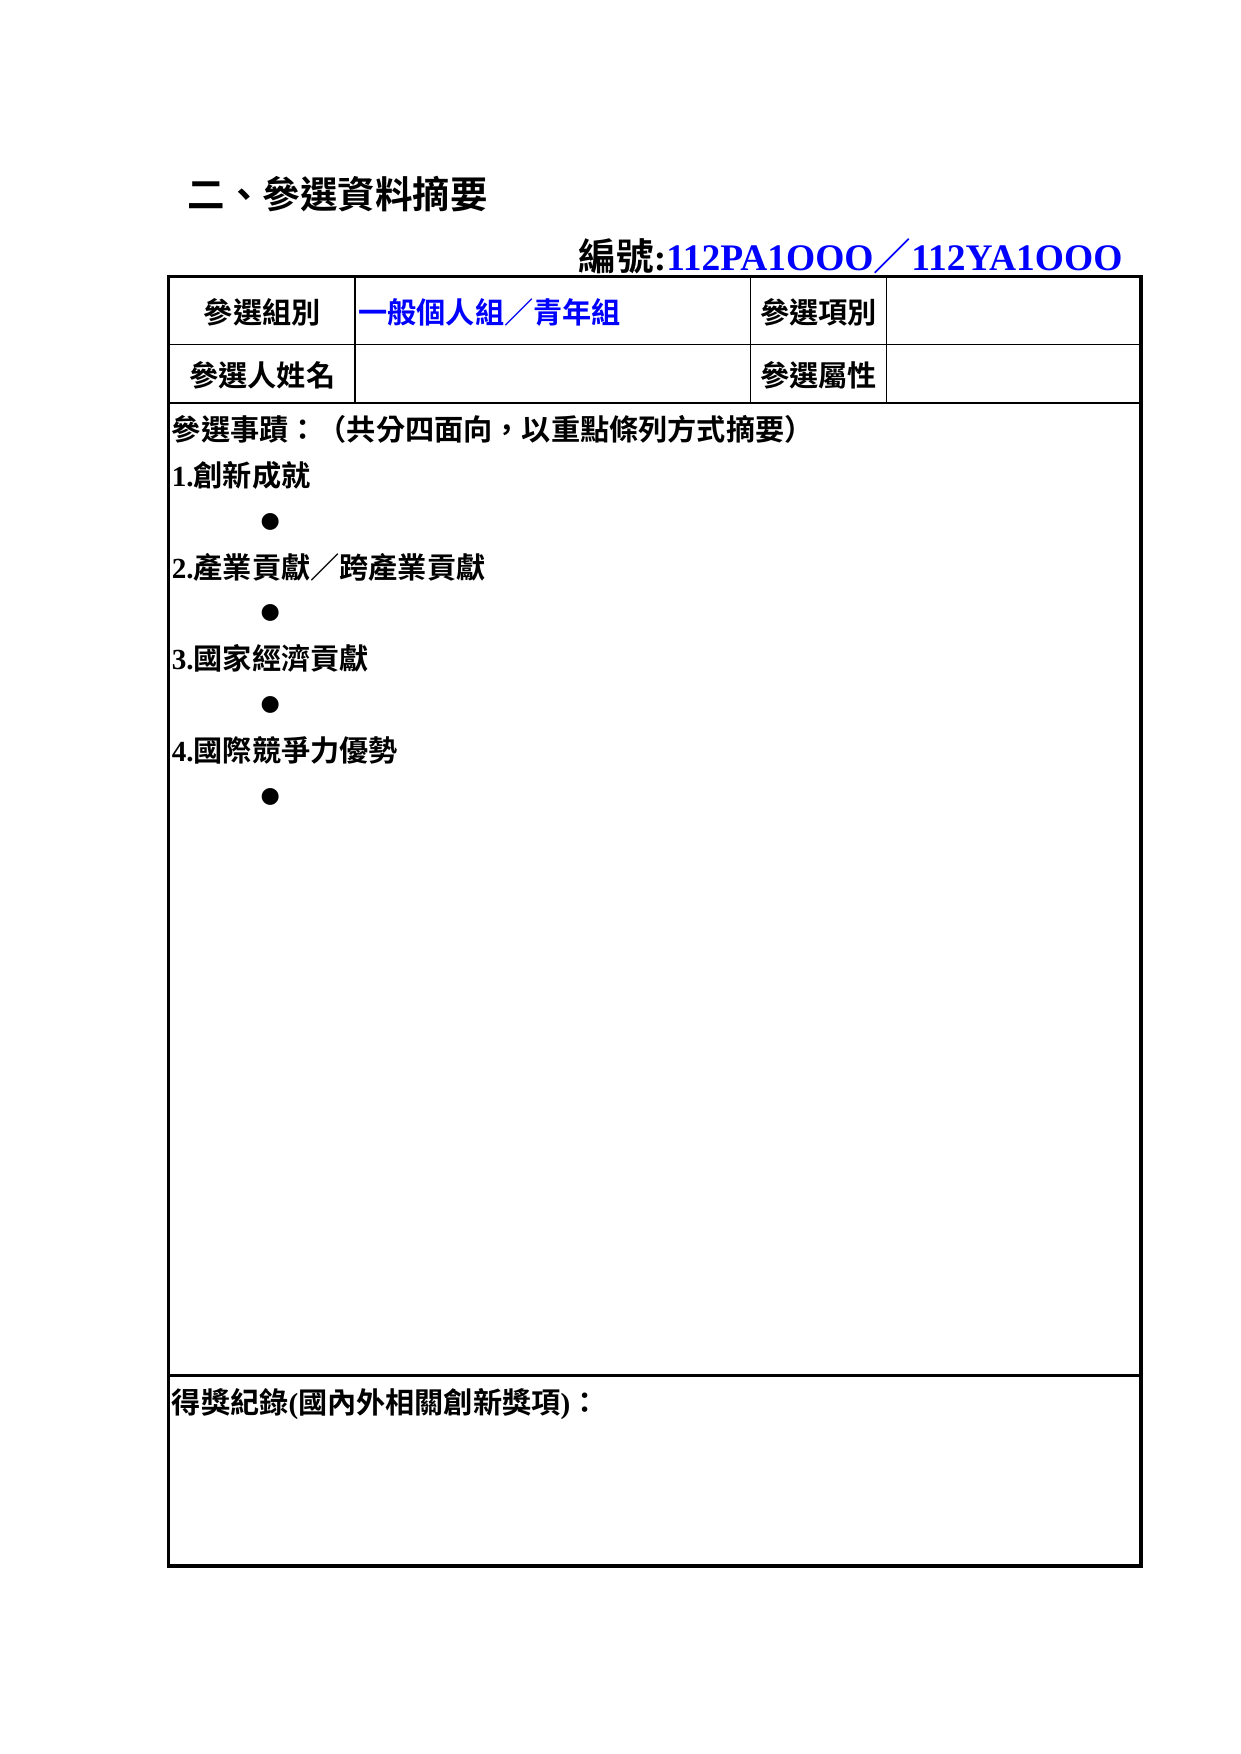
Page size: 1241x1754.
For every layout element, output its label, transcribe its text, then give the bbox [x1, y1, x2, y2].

table_cell [356, 345, 750, 402]
table_cell [887, 345, 1139, 402]
table_cell 參選人姓名 [170, 345, 354, 402]
text 二、參選資料摘要 [187, 150, 1122, 213]
table_cell 參選事蹟：（共分四面向，以重點條列方式摘要） 1.創新成就 2.產業貢獻／跨產業貢獻 3.國家經濟貢獻 4.國際競爭力優勢 [170, 404, 1139, 1374]
table_header [887, 278, 1139, 344]
table_header 一般個人組／青年組 [356, 278, 750, 344]
table_header 參選項別 [751, 278, 886, 344]
table_cell 得獎紀錄(國內外相關創新獎項)： [170, 1377, 1139, 1564]
table_header 參選組別 [170, 278, 354, 344]
text 編號:112PA1OOO／112YA1OOO [187, 213, 1122, 275]
table_cell 參選屬性 [751, 345, 886, 402]
